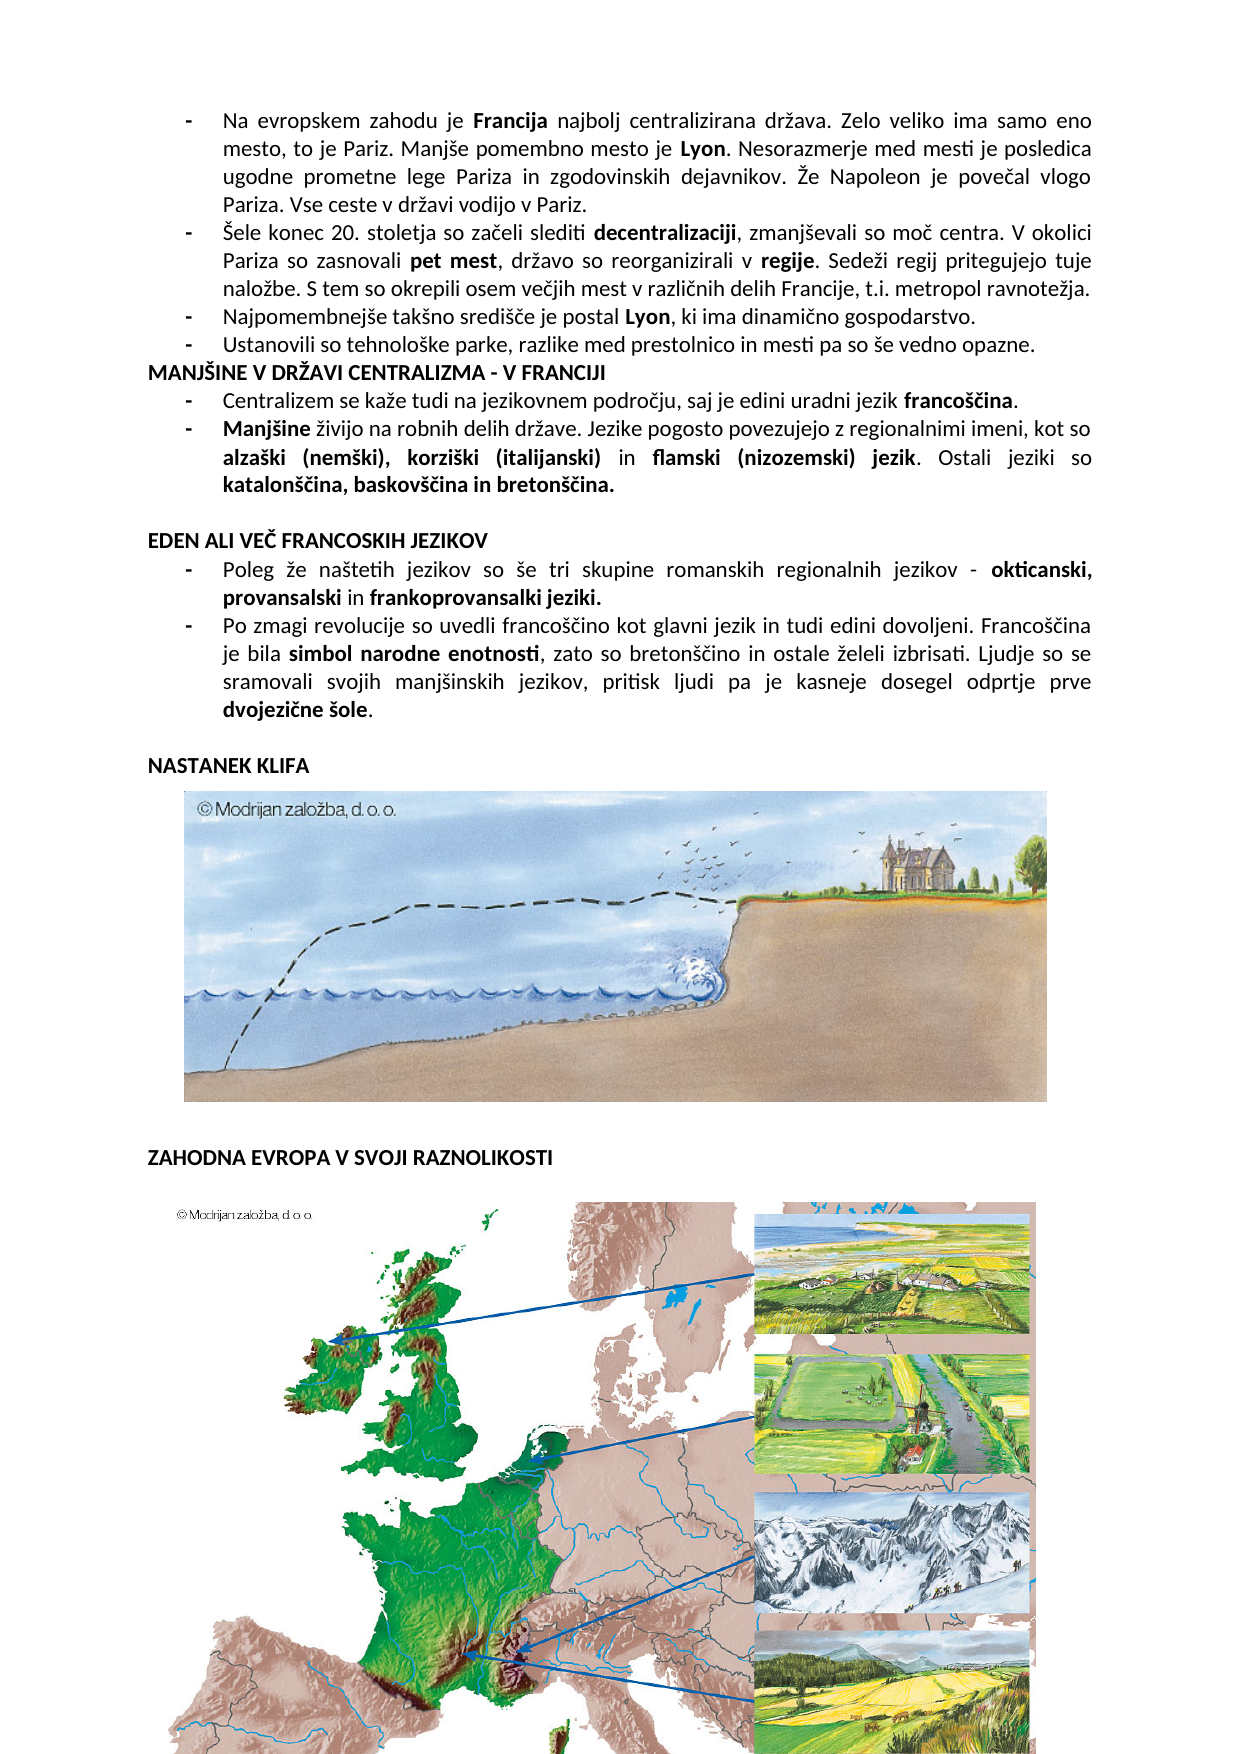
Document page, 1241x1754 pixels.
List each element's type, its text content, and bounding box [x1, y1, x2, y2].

list Najpomembnejše takšno središče je postal Lyon, ki ima dinamično gospodarstvo. [185, 302, 1092, 331]
text MANJŠINE V DRŽAVI CENTRALIZMA - V FRANCIJI [148, 358, 1092, 387]
list Centralizem se kaže tudi na jezikovnem področju, saj je edini uradni jezik francoščina. [185, 387, 1092, 414]
list Ustanovili so tehnološke parke, razlike med prestolnico in mesti pa so še vedno opazne. [185, 331, 1092, 358]
text ZAHODNA EVROPA V SVOJI RAZNOLIKOSTI [148, 1143, 1092, 1171]
list Poleg že naštetih jezikov so še tri skupine romanskih regionalnih jezikov - okticanski, provansalski in frankoprovansalki jeziki. [185, 555, 1092, 611]
list Šele konec 20. stoletja so začeli slediti decentralizaciji, zmanjševali so moč centra. V okolici Pariza so zasnovali pet mest, državo so reorganizirali v regije. Sedeži regij pritegujejo tuje naložbe. S tem so okrepili osem večjih mest v različnih delih Francije, t.i. metropol ravnotežja. [185, 218, 1092, 302]
list Manjšine živijo na robnih delih države. Jezike pogosto povezujejo z regionalnimi imeni, kot so alzaški (nemški), korziški (italijanski) in flamski (nizozemski) jezik. Ostali jeziki so katalonščina, baskovščina in bretonščina. [185, 414, 1092, 499]
text NASTANEK KLIFA [148, 751, 1092, 779]
list Po zmagi revolucije so uvedli francoščino kot glavni jezik in tudi edini dovoljeni. Francoščina je bila simbol narodne enotnosti, zato so bretonščino in ostale želeli izbrisati. Ljudje so se sramovali svojih manjšinskih jezikov, pritisk ljudi pa je kasneje dosegel odprtje prve dvojezične šole. [185, 611, 1092, 723]
picture [184, 791, 1047, 1102]
list Na evropskem zahodu je Francija najbolj centralizirana država. Zelo veliko ima samo eno mesto, to je Pariz. Manjše pomembno mesto je Lyon. Nesorazmerje med mesti je posledica ugodne prometne lege Pariza in zgodovinskih dejavnikov. Že Napoleon je povečal vlogo Pariza. Vse ceste v državi vodijo v Pariz. [185, 106, 1092, 218]
text EDEN ALI VEČ FRANCOSKIH JEZIKOV [148, 527, 1092, 555]
picture [168, 1202, 1036, 1754]
